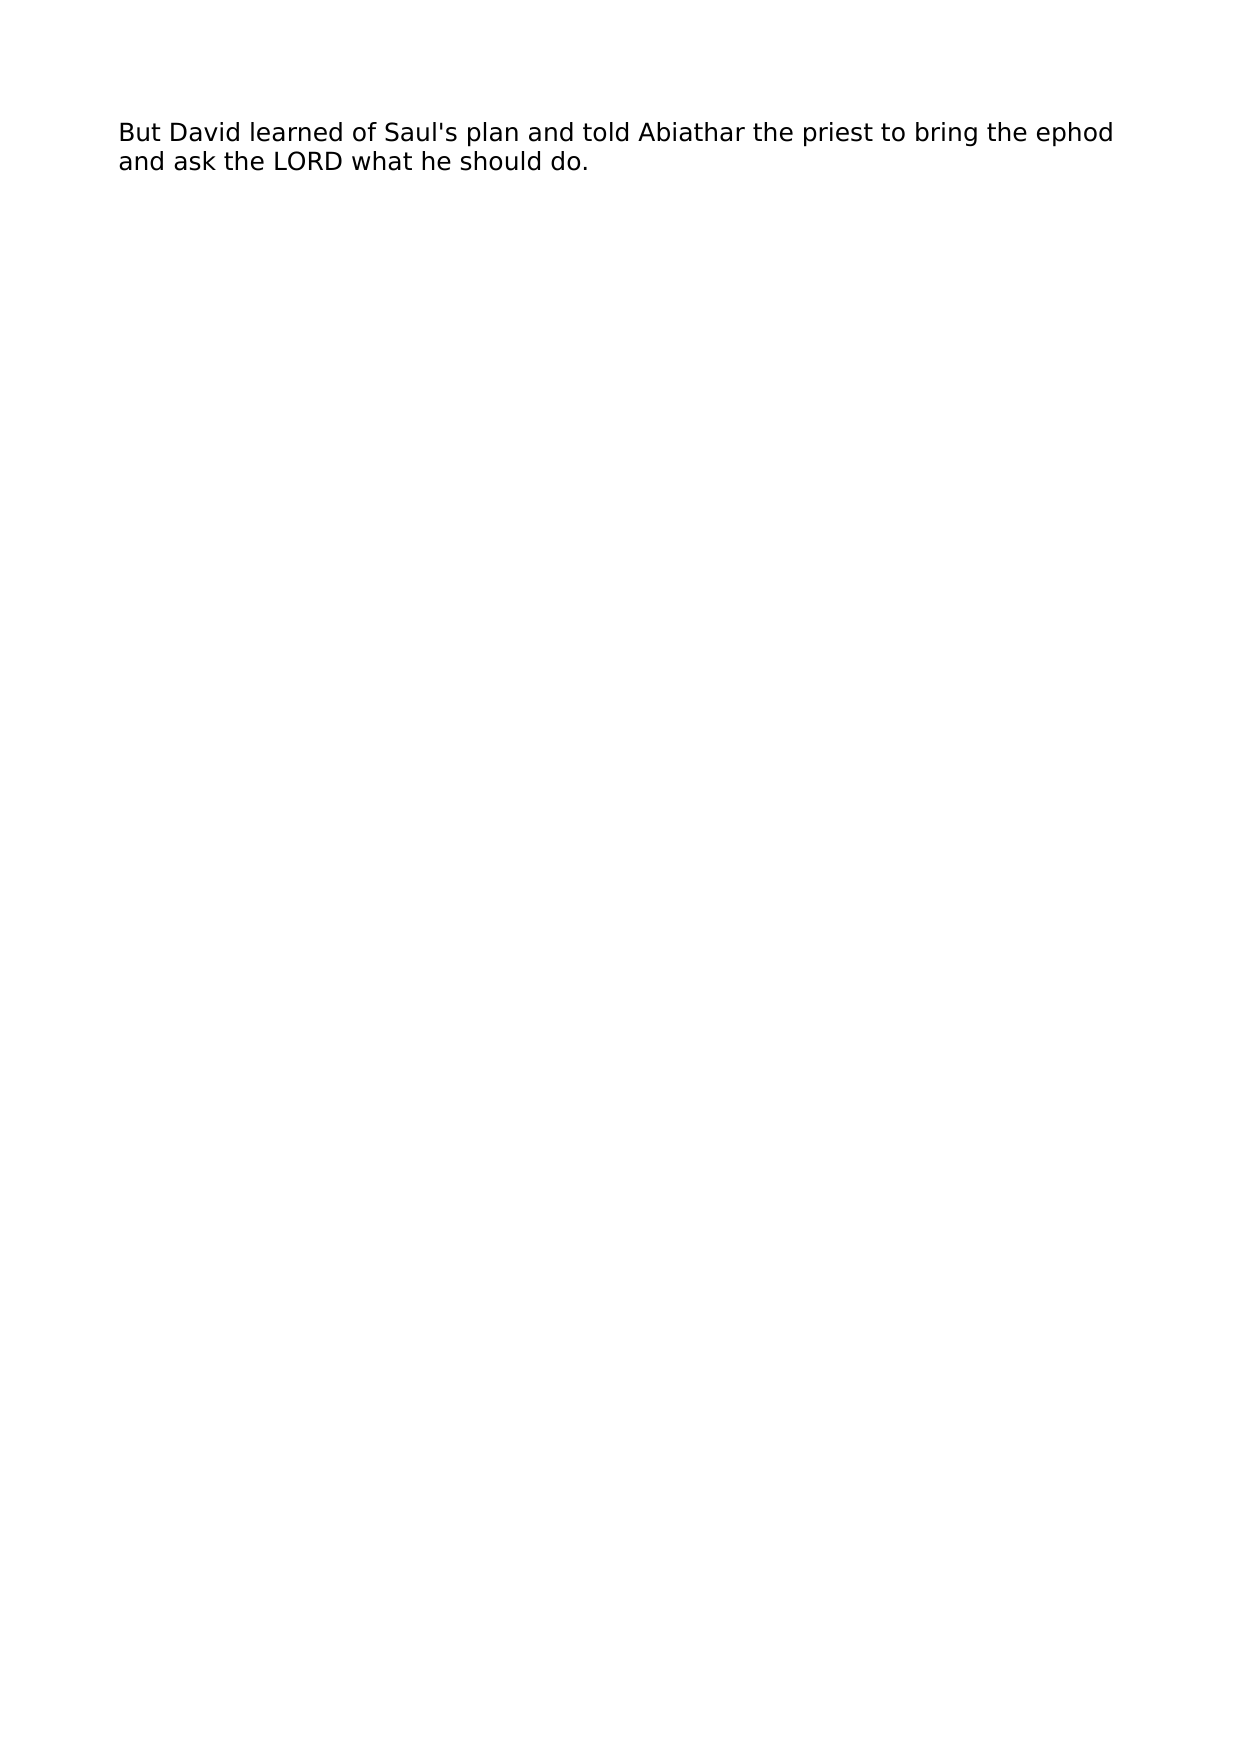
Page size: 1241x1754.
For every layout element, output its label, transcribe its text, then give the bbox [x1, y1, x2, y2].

text But David learned of Saul's plan and told Abiathar the priest to bring the ephod and ask the LORD what he should do. [118, 118, 1122, 176]
